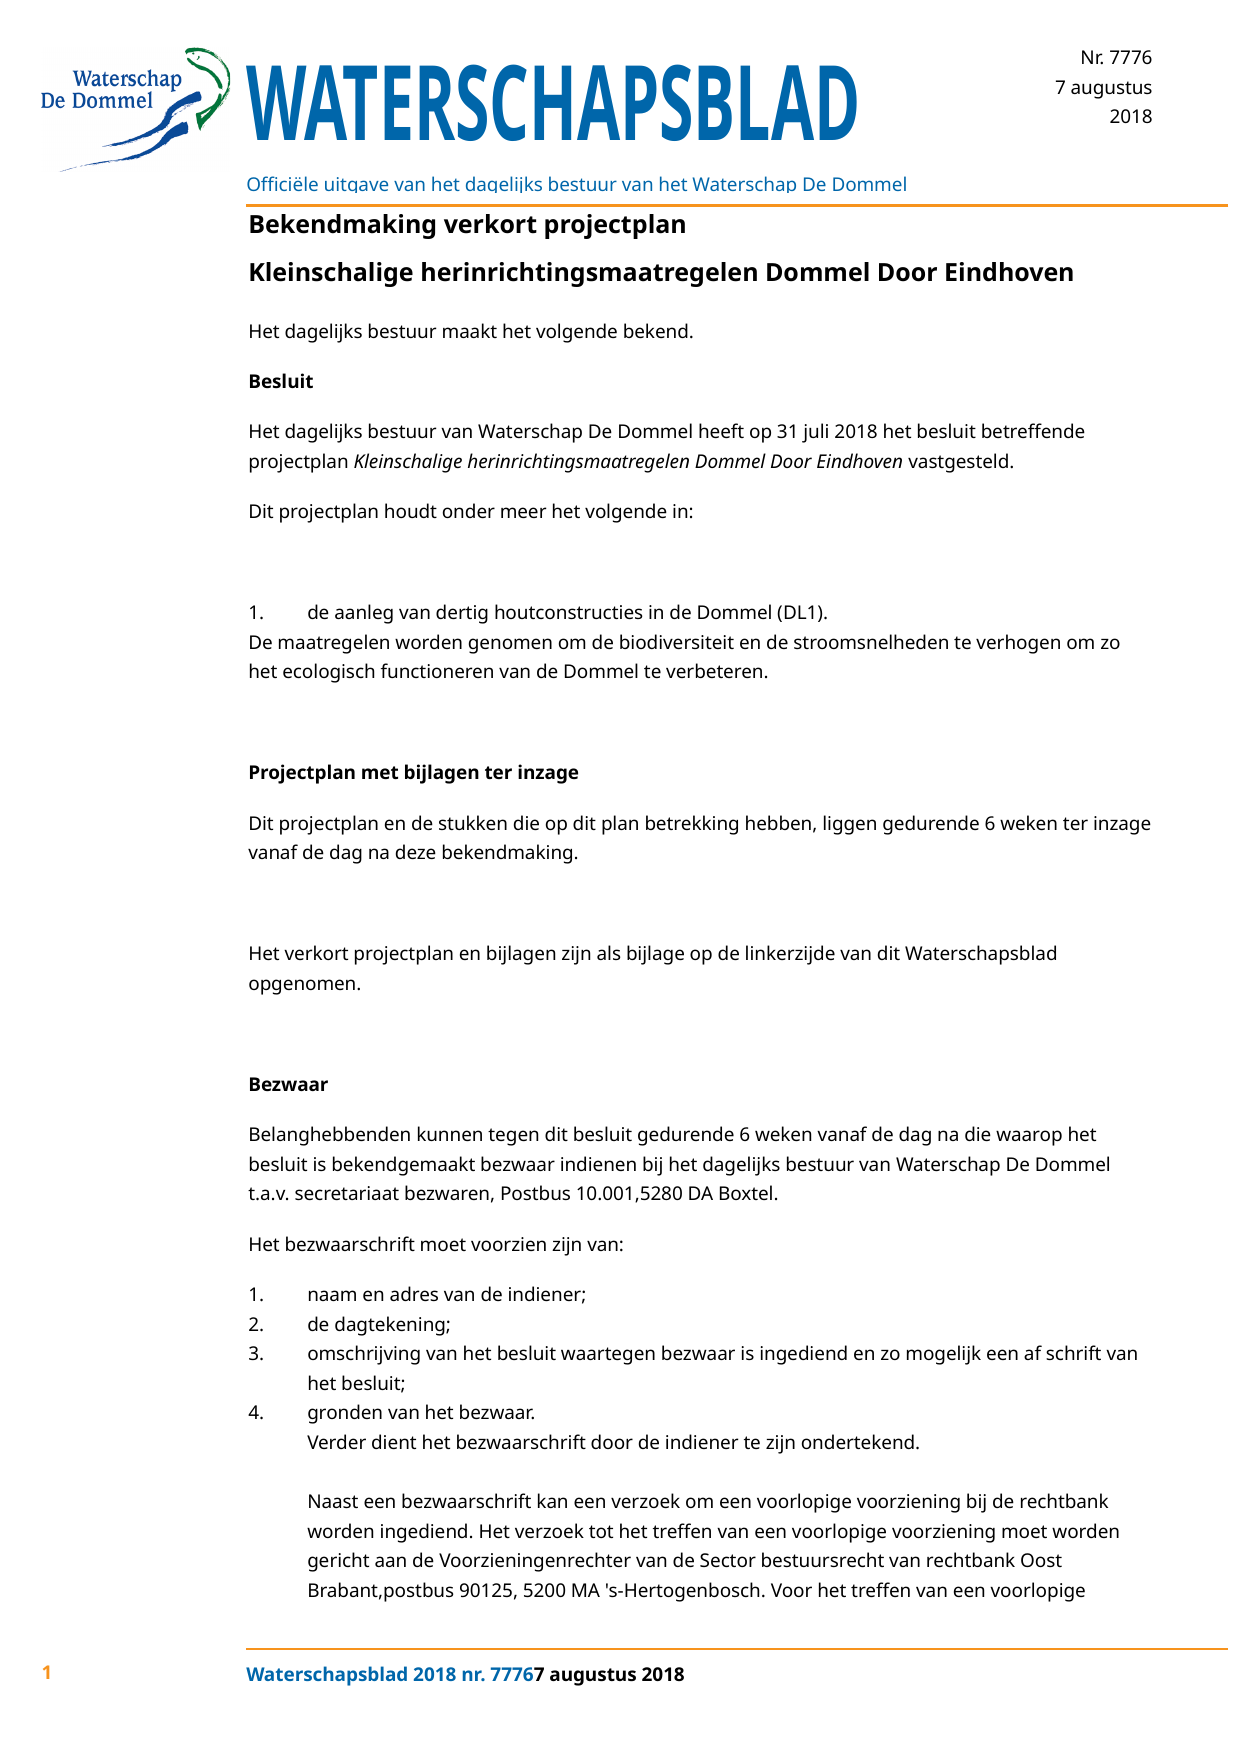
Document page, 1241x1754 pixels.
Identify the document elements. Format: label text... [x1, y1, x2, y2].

list Verder dient het bezwaarschrift door de indiener te zijn ondertekend. [248, 1429, 1152, 1455]
text De maatregelen worden genomen om de biodiversiteit en de stroomsnelheden te verhogen om zo het ecologisch functioneren van de Dommel te verbeteren. [248, 629, 1152, 684]
text Het dagelijks bestuur maakt het volgende bekend. [248, 318, 1152, 344]
text Het verkort projectplan en bijlagen zijn als bijlage op de linkerzijde van dit Waterschapsblad opgenomen. [248, 940, 1152, 996]
list Naast een bezwaarschrift kan een verzoek om een voorlopige voorziening bij de rechtbank worden ingediend. Het verzoek tot het treffen van een voorlopige voorziening moet worden gericht aan de Voorzieningenrechter van de Sector bestuursrecht van rechtbank Oost Brabant,postbus 90125, 5200 MA 's-Hertogenbosch. Voor het treffen van een voorlopige [248, 1488, 1152, 1603]
list omschrijving van het besluit waartegen bezwaar is ingediend en zo mogelijk een af schrift van het besluit; [248, 1340, 1152, 1396]
text Dit projectplan houdt onder meer het volgende in: [248, 499, 1152, 524]
text Projectplan met bijlagen ter inzage [248, 759, 1152, 785]
text Bezwaar [248, 1071, 1152, 1097]
picture [41, 47, 231, 172]
list gronden van het bezwaar. [248, 1399, 1152, 1425]
text Belanghebbenden kunnen tegen dit besluit gedurende 6 weken vanaf de dag na die waarop het besluit is bekendgemaakt bezwaar indienen bij het dagelijks bestuur van Waterschap De Dommel t.a.v. secretariaat bezwaren, Postbus 10.001,5280 DA Boxtel. [248, 1121, 1152, 1206]
text Het dagelijks bestuur van Waterschap De Dommel heeft op 31 juli 2018 het besluit betreffende projectplan Kleinschalige herinrichtingsmaatregelen Dommel Door Eindhoven vastgesteld. [248, 419, 1152, 474]
text Dit projectplan en de stukken die op dit plan betrekking hebben, liggen gedurende 6 weken ter inzage vanaf de dag na deze bekendmaking. [248, 810, 1152, 865]
list de aanleg van dertig houtconstructies in de Dommel (DL1). [248, 599, 1152, 625]
text Besluit [248, 368, 1152, 394]
list naam en adres van de indiener; [248, 1281, 1152, 1307]
text Het bezwaarschrift moet voorzien zijn van: [248, 1231, 1152, 1257]
list de dagtekening; [248, 1311, 1152, 1337]
text Bekendmaking verkort projectplan Kleinschalige herinrichtingsmaatregelen Dommel Door Eindhoven [248, 207, 1152, 288]
